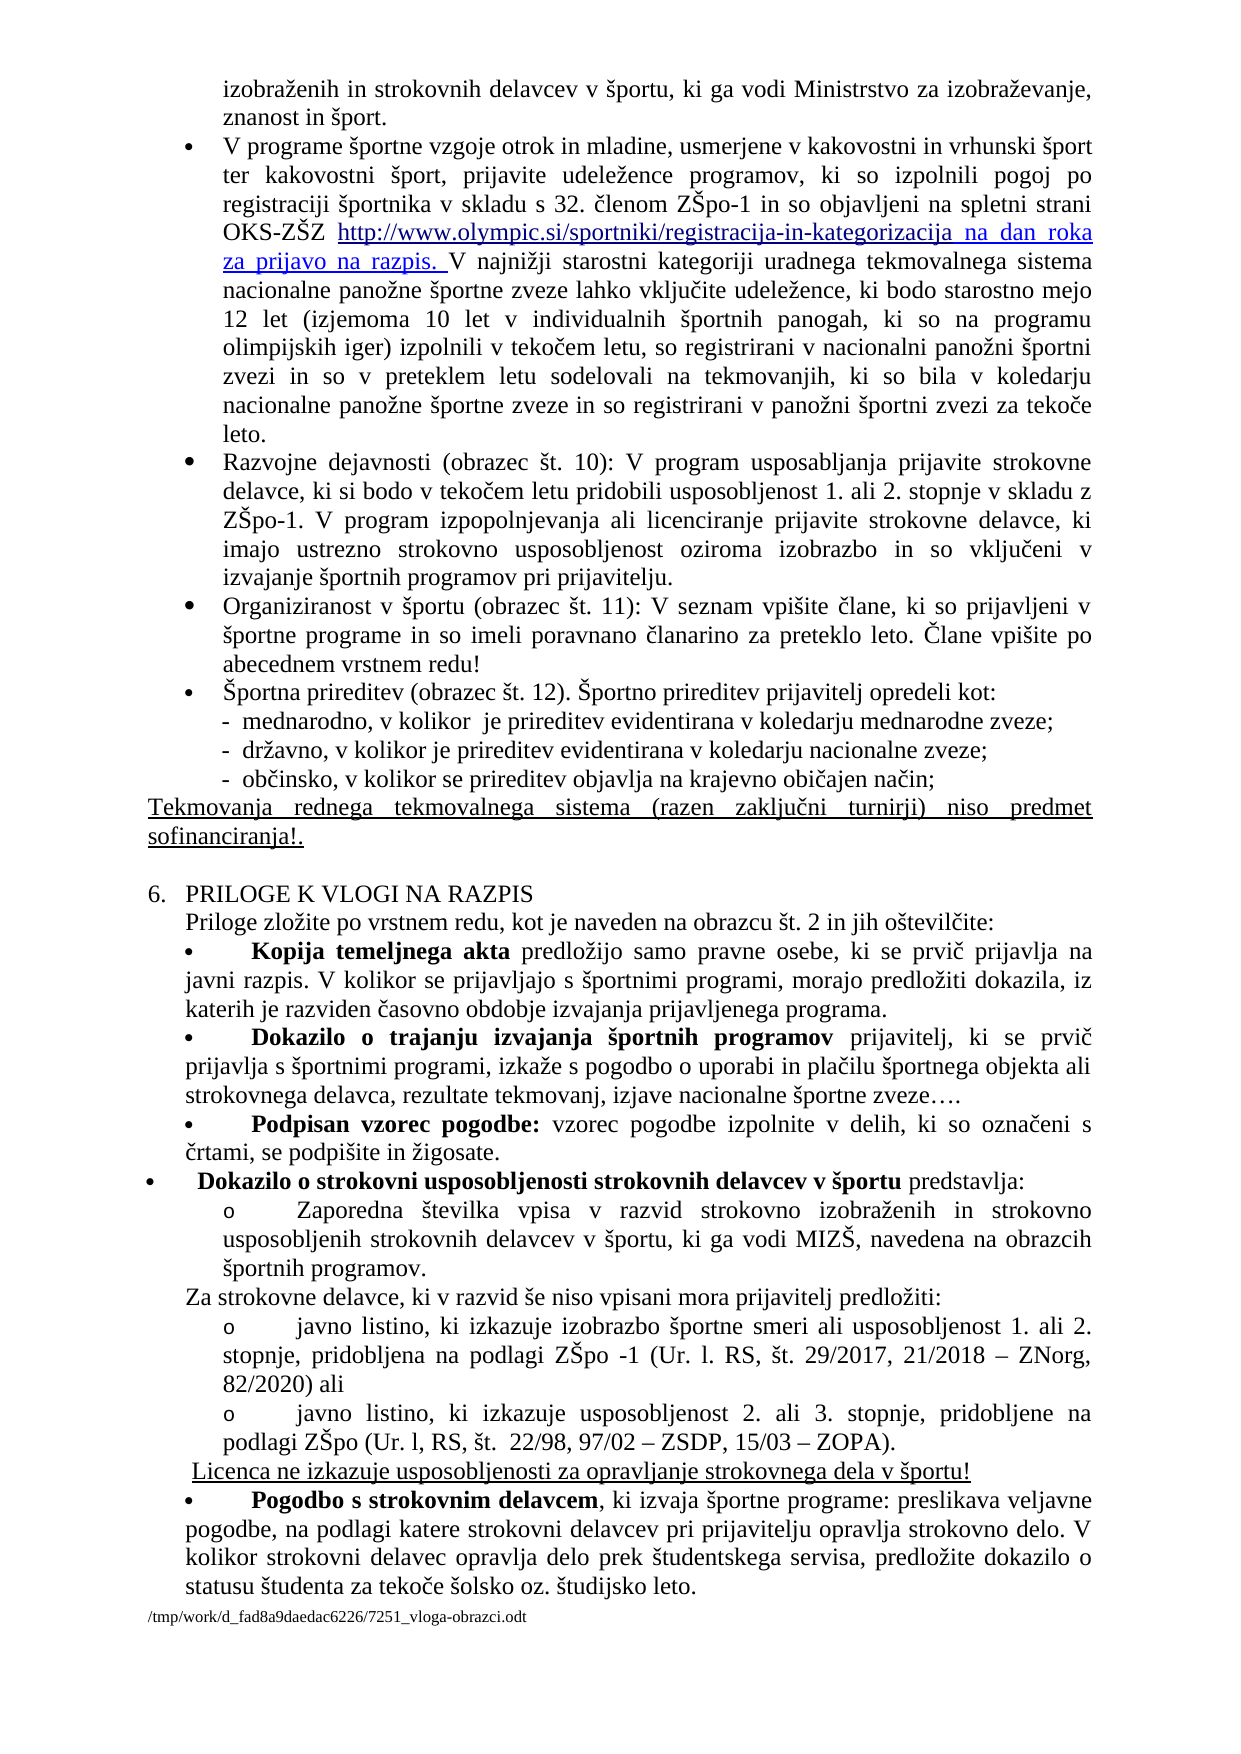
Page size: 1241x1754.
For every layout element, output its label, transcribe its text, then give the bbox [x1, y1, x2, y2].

text - mednarodno, v kolikor je prireditev evidentirana v koledarju mednarodne zveze; [221, 706, 1093, 735]
text - državno, v kolikor je prireditev evidentirana v koledarju nacionalne zveze; [221, 735, 1093, 764]
text Priloge zložite po vrstnem redu, kot je naveden na obrazcu št. 2 in jih oštevilčite: [148, 907, 1093, 936]
text Licenca ne izkazuje usposobljenosti za opravljanje strokovnega dela v športu! [148, 1456, 1093, 1485]
text - občinsko, v kolikor se prireditev objavlja na krajevno običajen način; [221, 764, 1093, 792]
list PRILOGE K VLOGI NA RAZPIS [148, 879, 1093, 907]
list Dokazilo o trajanju izvajanja športnih programov prijavitelj, ki se prvič prijavlja s športnimi programi, izkaže s pogodbo o uporabi in plačilu športnega objekta ali strokovnega delavca, rezultate tekmovanj, izjave nacionalne športne zveze…. [185, 1022, 1093, 1109]
list Zaporedna številka vpisa v razvid strokovno izobraženih in strokovno usposobljenih strokovnih delavcev v športu, ki ga vodi MIZŠ, navedena na obrazcih športnih programov. [223, 1195, 1093, 1282]
list Dokazilo o strokovni usposobljenosti strokovnih delavcev v športu predstavlja: [146, 1166, 1093, 1195]
list Razvojne dejavnosti (obrazec št. 10): V program usposabljanja prijavite strokovne delavce, ki si bodo v tekočem letu pridobili usposobljenost 1. ali 2. stopnje v skladu z ZŠpo-1. V program izpopolnjevanja ali licenciranje prijavite strokovne delavce, ki imajo ustrezno strokovno usposobljenost oziroma izobrazbo in so vključeni v izvajanje športnih programov pri prijavitelju. [185, 447, 1093, 591]
list V programe športne vzgoje otrok in mladine, usmerjene v kakovostni in vrhunski šport ter kakovostni šport, prijavite udeležence programov, ki so izpolnili pogoj po registraciji športnika v skladu s 32. členom ZŠpo-1 in so objavljeni na spletni strani OKS-ZŠZ http://www.olympic.si/sportniki/registracija-in-kategorizacija na dan roka za prijavo na razpis. V najnižji starostni kategoriji uradnega tekmovalnega sistema nacionalne panožne športne zveze lahko vključite udeležence, ki bodo starostno mejo 12 let (izjemoma 10 let v individualnih športnih panogah, ki so na programu olimpijskih iger) izpolnili v tekočem letu, so registrirani v nacionalni panožni športni zvezi in so v preteklem letu sodelovali na tekmovanjih, ki so bila v koledarju nacionalne panožne športne zveze in so registrirani v panožni športni zvezi za tekoče leto. [185, 131, 1093, 447]
list Organiziranost v športu (obrazec št. 11): V seznam vpišite člane, ki so prijavljeni v športne programe in so imeli poravnano članarino za preteklo leto. Člane vpišite po abecednem vrstnem redu! [185, 591, 1093, 677]
list javno listino, ki izkazuje izobrazbo športne smeri ali usposobljenost 1. ali 2. stopnje, pridobljena na podlagi ZŠpo -1 (Ur. l. RS, št. 29/2017, 21/2018 – ZNorg, 82/2020) ali [223, 1311, 1093, 1398]
list javno listino, ki izkazuje usposobljenost 2. ali 3. stopnje, pridobljene na podlagi ZŠpo (Ur. l, RS, št. 22/98, 97/02 – ZSDP, 15/03 – ZOPA). [223, 1398, 1093, 1456]
text Za strokovne delavce, ki v razvid še niso vpisani mora prijavitelj predložiti: [185, 1282, 1093, 1311]
list Pogodbo s strokovnim delavcem, ki izvaja športne programe: preslikava veljavne pogodbe, na podlagi katere strokovni delavcev pri prijavitelju opravlja strokovno delo. V kolikor strokovni delavec opravlja delo prek študentskega servisa, predložite dokazilo o statusu študenta za tekoče šolsko oz. študijsko leto. [185, 1485, 1093, 1600]
text Tekmovanja rednega tekmovalnega sistema (razen zaključni turnirji) niso predmet [148, 792, 1093, 817]
list Podpisan vzorec pogodbe: vzorec pogodbe izpolnite v delih, ki so označeni s črtami, se podpišite in žigosate. [185, 1109, 1093, 1166]
list izobraženih in strokovnih delavcev v športu, ki ga vodi Ministrstvo za izobraževanje, znanost in šport. [185, 74, 1093, 131]
list Kopija temeljnega akta predložijo samo pravne osebe, ki se prvič prijavlja na javni razpis. V kolikor se prijavljajo s športnimi programi, morajo predložiti dokazila, iz katerih je razviden časovno obdobje izvajanja prijavljenega programa. [185, 936, 1093, 1022]
list Športna prireditev (obrazec št. 12). Športno prireditev prijavitelj opredeli kot: [185, 677, 1093, 706]
text sofinanciranja!. [148, 819, 1093, 850]
